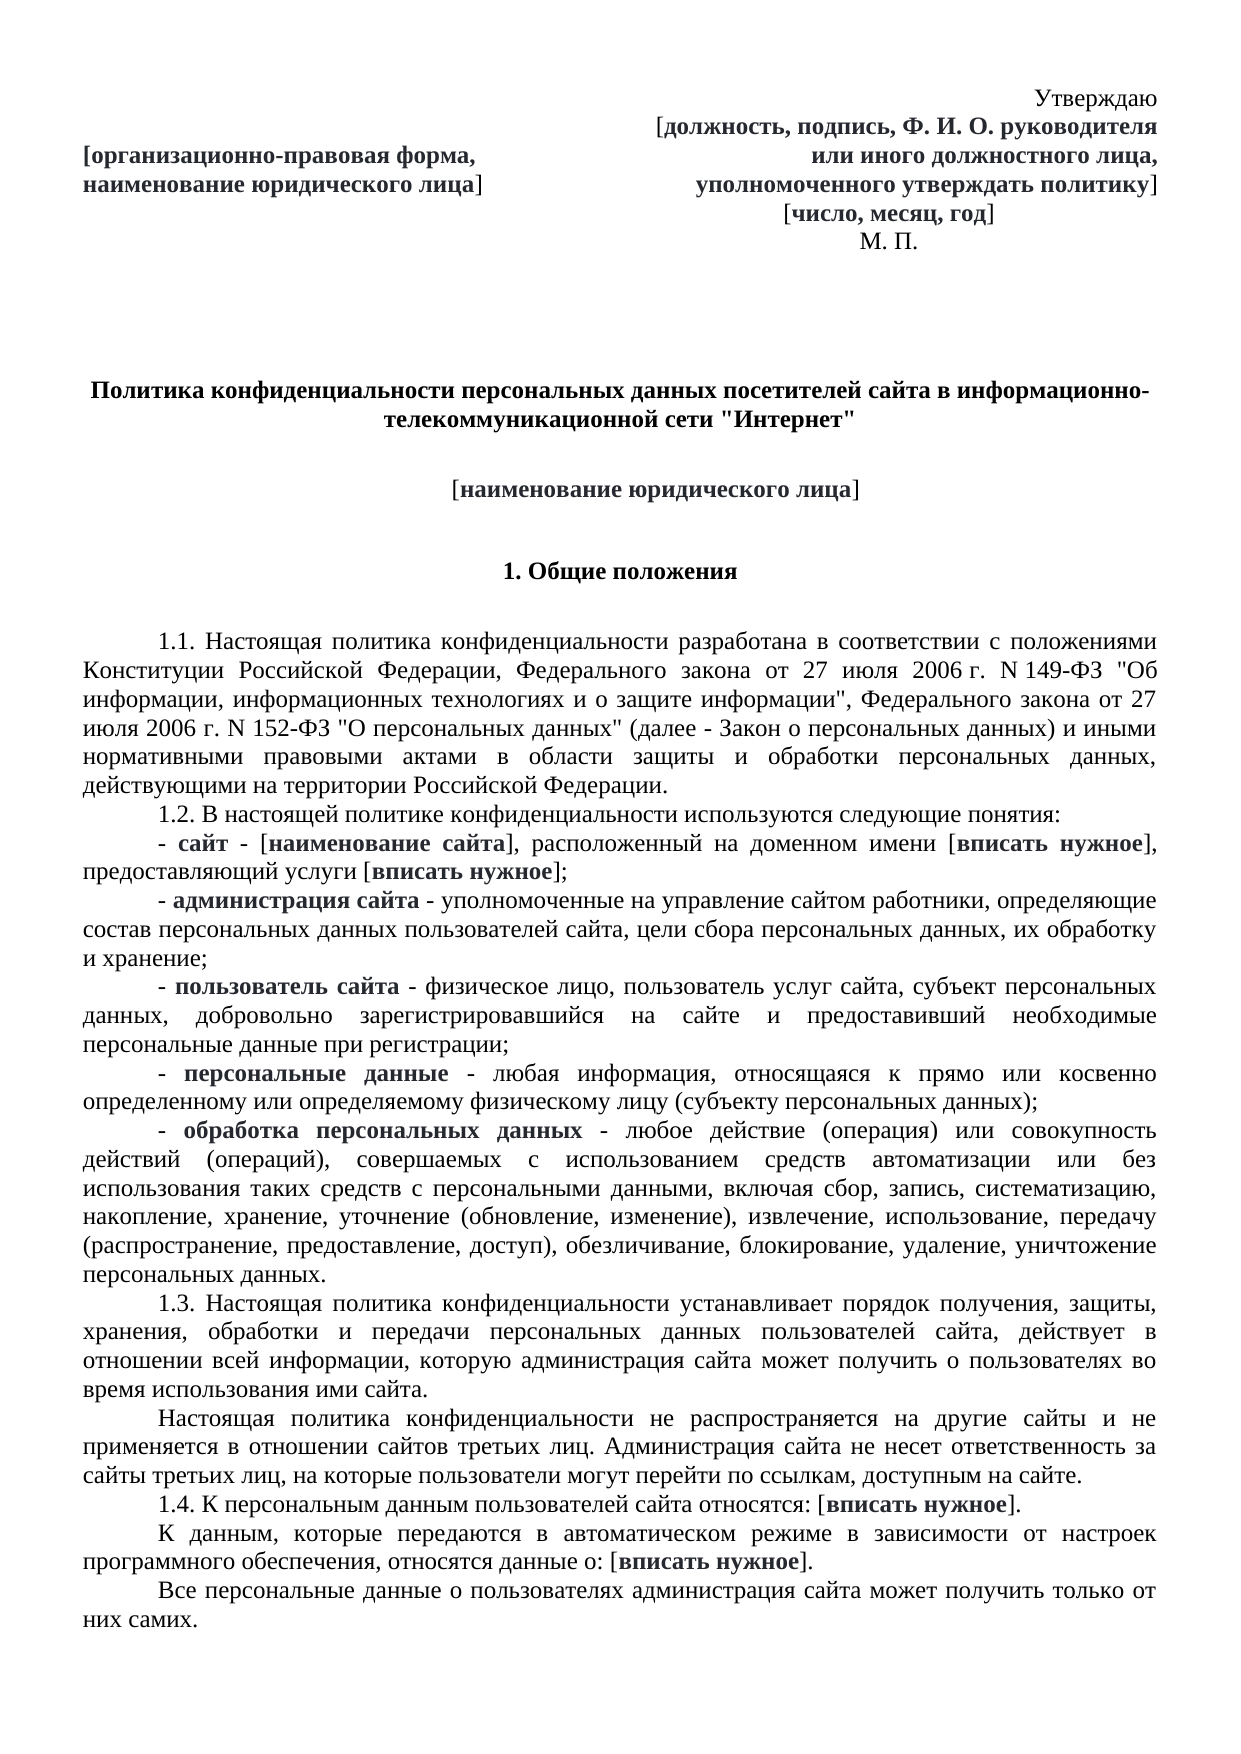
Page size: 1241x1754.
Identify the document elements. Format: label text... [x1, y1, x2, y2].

text - пользователь сайта - физическое лицо, пользователь услуг сайта, субъект персональных данных, добровольно зарегистрировавшийся на сайте и предоставивший необходимые персональные данные при регистрации; [83, 971, 1157, 1058]
text 1.4. К персональным данным пользователей сайта относятся: [вписать нужное]. [83, 1489, 1157, 1518]
text К данным, которые передаются в автоматическом режиме в зависимости от настроек программного обеспечения, относятся данные о: [вписать нужное]. [83, 1518, 1157, 1575]
table_header Утверждаю [должность, подпись, Ф. И. О. руководителя или иного должностного лица, уполномоченного утверждать политику] [число, месяц, год] М. П. [620, 83, 1157, 255]
text - администрация сайта - уполномоченные на управление сайтом работники, определяющие состав персональных данных пользователей сайта, цели сбора персональных данных, их обработку и хранение; [83, 885, 1157, 971]
subtitle Политика конфиденциальности персональных данных посетителей сайта в информационно-телекоммуникационной сети "Интернет" [83, 375, 1157, 433]
table_header [организационно-правовая форма, наименование юридического лица] [83, 83, 620, 255]
text Все персональные данные о пользователях администрация сайта может получить только от них самих. [83, 1575, 1157, 1633]
text [наименование юридического лица] [83, 474, 1157, 503]
text - обработка персональных данных - любое действие (операция) или совокупность действий (операций), совершаемых с использованием средств автоматизации или без использования таких средств с персональными данными, включая сбор, запись, систематизацию, накопление, хранение, уточнение (обновление, изменение), извлечение, использование, передачу (распространение, предоставление, доступ), обезличивание, блокирование, удаление, уничтожение персональных данных. [83, 1115, 1157, 1288]
text Настоящая политика конфиденциальности не распространяется на другие сайты и не применяется в отношении сайтов третьих лиц. Администрация сайта не несет ответственность за сайты третьих лиц, на которые пользователи могут перейти по ссылкам, доступным на сайте. [83, 1403, 1157, 1489]
text 1.3. Настоящая политика конфиденциальности устанавливает порядок получения, защиты, хранения, обработки и передачи персональных данных пользователей сайта, действует в отношении всей информации, которую администрация сайта может получить о пользователях во время использования ими сайта. [83, 1288, 1157, 1403]
text - сайт - [наименование сайта], расположенный на доменном имени [вписать нужное], предоставляющий услуги [вписать нужное]; [83, 828, 1157, 885]
subtitle 1. Общие положения [83, 556, 1157, 585]
text 1.1. Настоящая политика конфиденциальности разработана в соответствии с положениями Конституции Российской Федерации, Федерального закона от 27 июля 2006 г. N 149-ФЗ "Об информации, информационных технологиях и о защите информации", Федерального закона от 27 июля 2006 г. N 152-ФЗ "О персональных данных" (далее - Закон о персональных данных) и иными нормативными правовыми актами в области защиты и обработки персональных данных, действующими на территории Российской Федерации. [83, 626, 1157, 799]
text 1.2. В настоящей политике конфиденциальности используются следующие понятия: [83, 799, 1157, 828]
text - персональные данные - любая информация, относящаяся к прямо или косвенно определенному или определяемому физическому лицу (субъекту персональных данных); [83, 1058, 1157, 1115]
